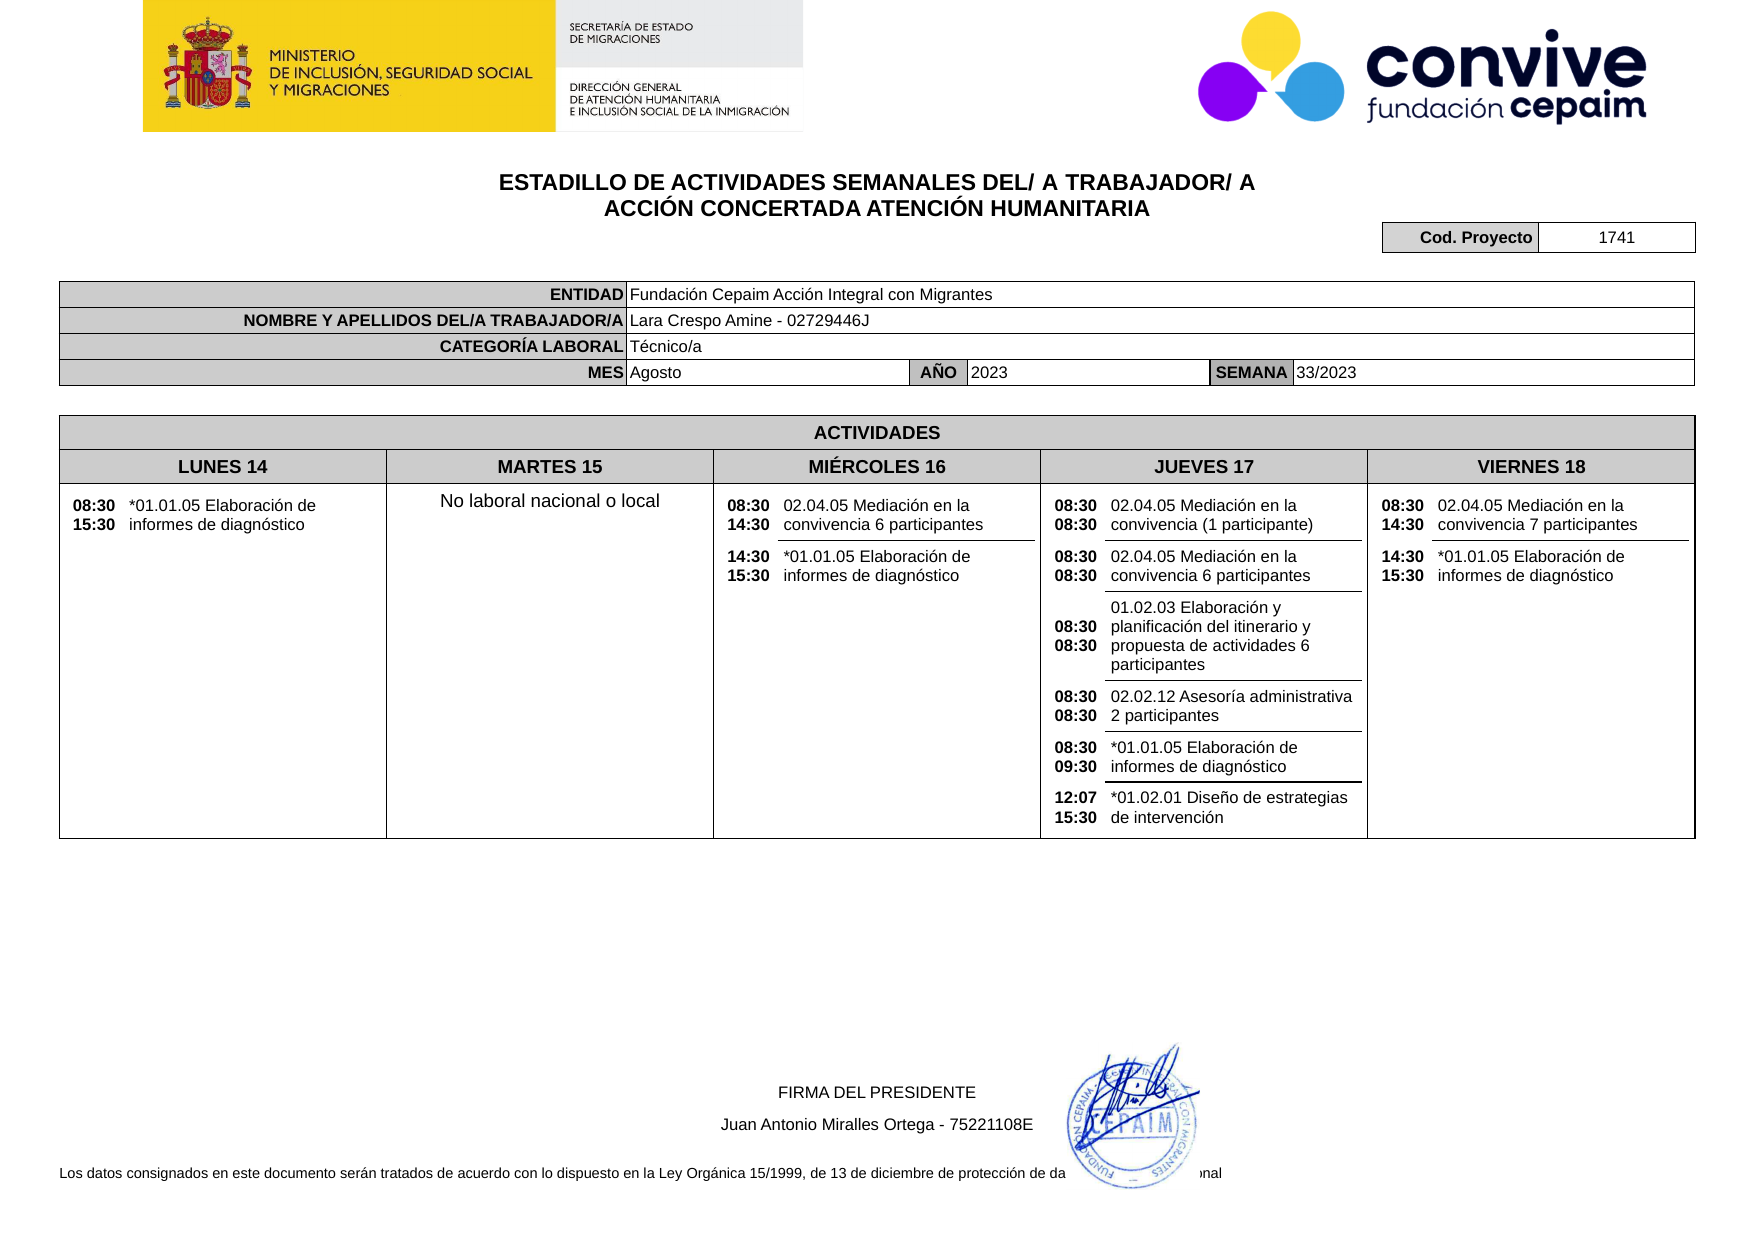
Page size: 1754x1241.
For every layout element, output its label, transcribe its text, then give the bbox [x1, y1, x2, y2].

table_cell 02.02.12 Asesoría administrativa 2 participantes [1105, 681, 1362, 731]
table_header 02.04.05 Mediación en la convivencia 6 participantes [778, 490, 1035, 540]
table_cell 08:30 08:30 [1046, 591, 1105, 680]
table_header 08:30 14:30 [1374, 490, 1432, 540]
table_header Fundación Cepaim Acción Integral con Migrantes [627, 282, 1694, 307]
picture [1065, 1042, 1201, 1190]
table_header *01.01.05 Elaboración de informes de diagnóstico [123, 490, 380, 540]
table_cell 08:30 08:30 [1046, 540, 1105, 591]
table_header 08:30 15:30 [65, 490, 123, 540]
table_cell Técnico/a [627, 334, 1694, 359]
table_cell NOMBRE Y APELLIDOS DEL/A TRABAJADOR/A [60, 308, 626, 333]
table_cell 33/2023 [1294, 360, 1694, 385]
table_cell 08:30 08:30 [1046, 680, 1105, 731]
picture [142, 0, 804, 132]
table_cell JUEVES 17 [1041, 450, 1367, 483]
table_cell Agosto [627, 360, 909, 385]
table_cell *01.01.05 Elaboración de informes de diagnóstico [778, 541, 1035, 591]
table_cell CATEGORÍA LABORAL [60, 334, 626, 359]
table_header ACTIVIDADES [60, 416, 1694, 449]
table_header 1741 [1539, 223, 1695, 252]
table_cell *01.01.05 Elaboración de informes de diagnóstico [1432, 541, 1689, 591]
table_cell Lara Crespo Amine - 02729446J [627, 308, 1694, 333]
table_cell MIÉRCOLES 16 [714, 450, 1040, 483]
table_cell 14:30 15:30 [1374, 540, 1432, 591]
table_header Cod. Proyecto [1383, 223, 1538, 252]
table_cell 2023 [968, 360, 1209, 385]
table_header ENTIDAD [60, 282, 626, 307]
table_cell [60, 484, 386, 838]
table_header 08:30 14:30 [719, 490, 778, 540]
text ACCIÓN CONCERTADA ATENCIÓN HUMANITARIA [59, 195, 1695, 222]
table_cell 02.04.05 Mediación en la convivencia 6 participantes [1105, 541, 1362, 591]
table_cell MARTES 15 [387, 450, 713, 483]
text ESTADILLO DE ACTIVIDADES SEMANALES DEL/ A TRABAJADOR/ A [59, 166, 1695, 195]
table_cell SEMANA [1211, 360, 1293, 385]
table_cell VIERNES 18 [1368, 450, 1694, 483]
picture [1196, 7, 1650, 127]
table_cell [1041, 484, 1367, 838]
table_cell [714, 484, 1040, 838]
table_cell *01.01.05 Elaboración de informes de diagnóstico [1105, 732, 1362, 781]
table_cell 01.02.03 Elaboración y planificación del itinerario y propuesta de actividades 6 participantes [1105, 592, 1362, 680]
table_cell 12:07 15:30 [1046, 781, 1105, 832]
table_header 08:30 08:30 [1046, 490, 1105, 540]
table_cell 08:30 09:30 [1046, 731, 1105, 781]
table_cell No laboral nacional o local [387, 484, 713, 838]
table_cell AÑO [910, 360, 967, 385]
table_cell MES [60, 360, 626, 385]
table_header 02.04.05 Mediación en la convivencia (1 participante) [1105, 490, 1362, 540]
table_header 02.04.05 Mediación en la convivencia 7 participantes [1432, 490, 1689, 540]
table_cell LUNES 14 [60, 450, 386, 483]
table_cell 14:30 15:30 [719, 540, 778, 591]
table_cell *01.02.01 Diseño de estrategias de intervención [1105, 783, 1362, 832]
table_cell [1368, 484, 1694, 838]
